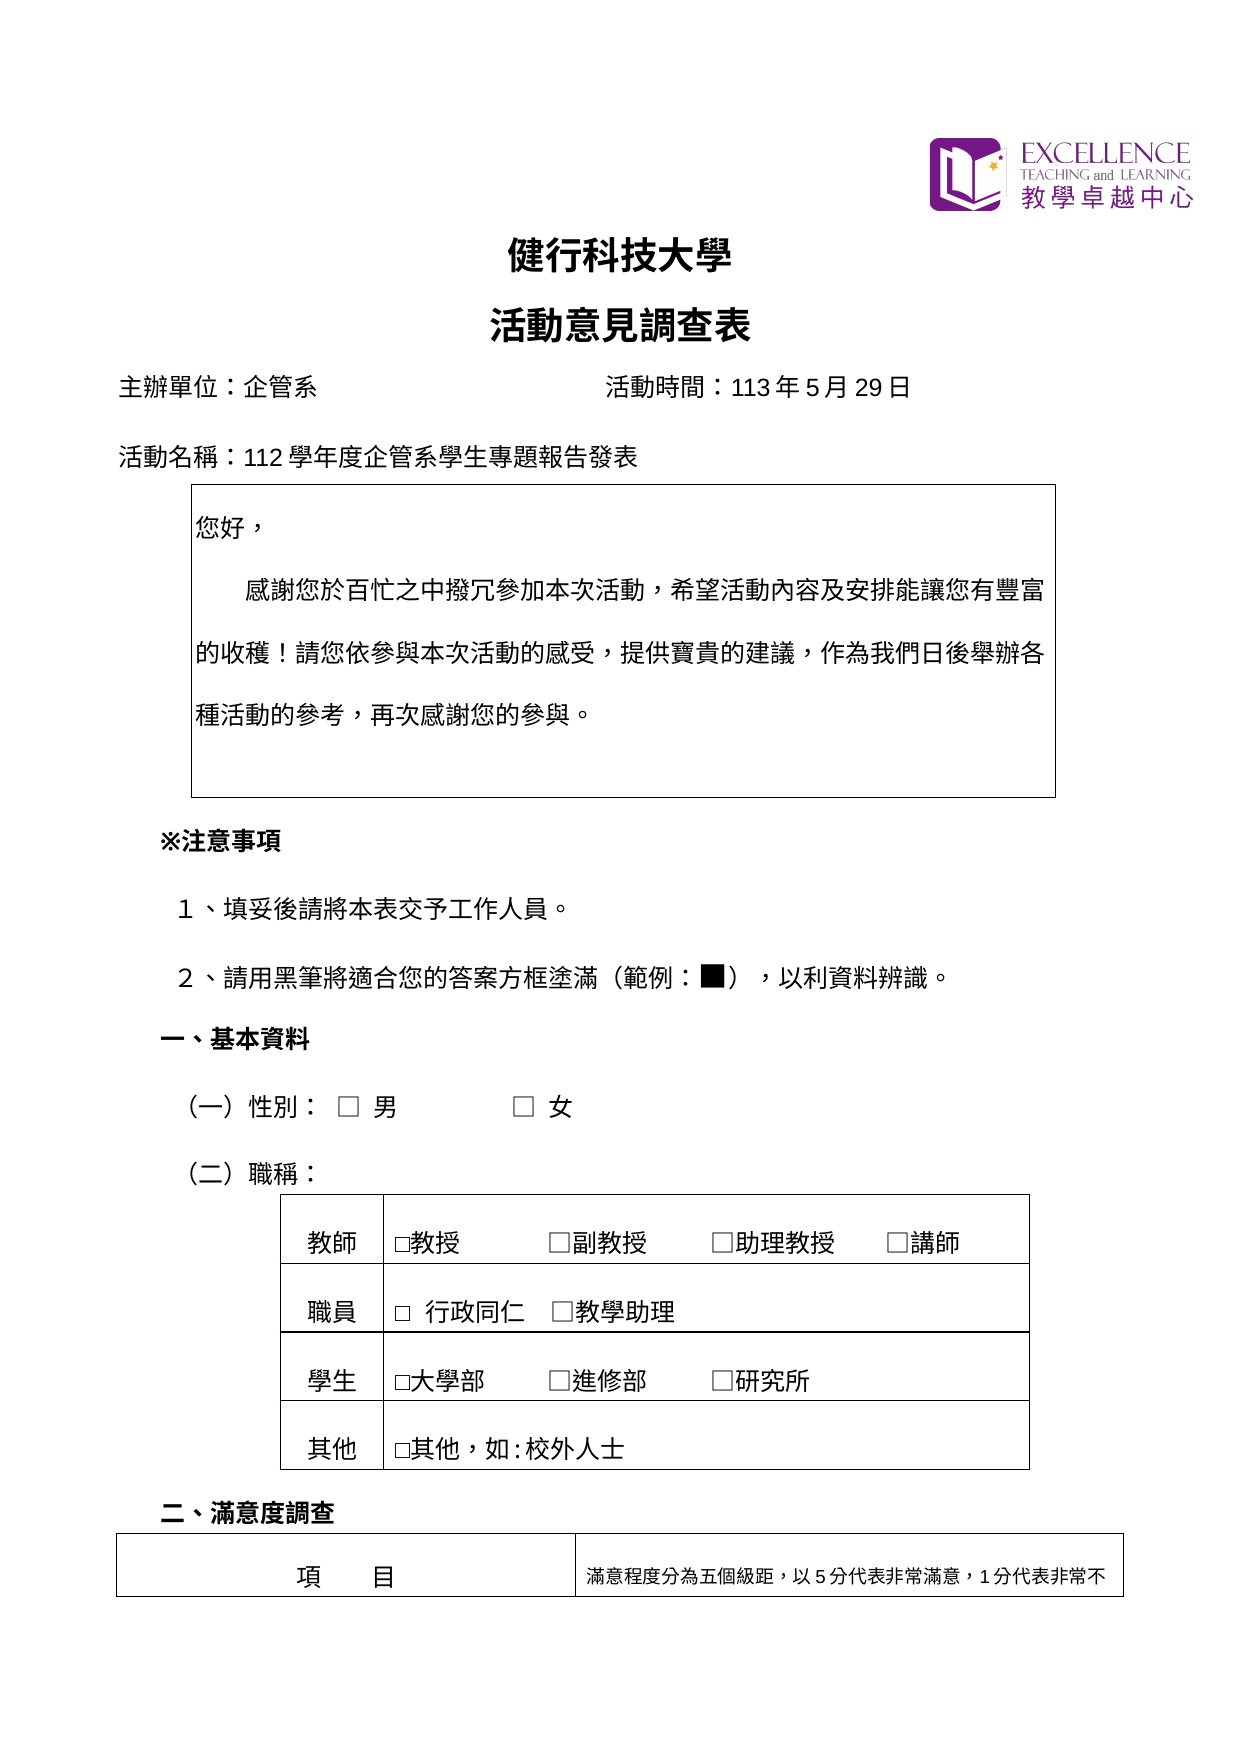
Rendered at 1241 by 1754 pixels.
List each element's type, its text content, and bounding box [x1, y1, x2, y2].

table_header 項 目 [117, 1534, 575, 1596]
text （一）性別： □ 男 □ 女 [118, 1064, 1122, 1126]
text 二、滿意度調查 [118, 1470, 1122, 1532]
text （二）職稱： [118, 1131, 1122, 1194]
table_cell □其他，如:校外人士 [384, 1401, 1029, 1469]
text ２、請用黑筆將適合您的答案方框塗滿（範例：■），以利資料辨識。 [118, 933, 1122, 996]
table_header 教師 [281, 1195, 383, 1263]
table_header 滿意程度分為五個級距，以5分代表非常滿意，1分代表非常不 [576, 1534, 1123, 1596]
table_header 您好， 感謝您於百忙之中撥冗參加本次活動，希望活動內容及安排能讓您有豐富的收穫！請您依參與本次活動的感受，提供寶貴的建議，作為我們日後舉辦各種活動的參考，再次感謝您的參與。 [192, 485, 1055, 797]
text 主辦單位：企管系 活動時間：113年5月29日 [118, 343, 1122, 406]
table_cell 職員 [281, 1264, 383, 1331]
text 一、基本資料 [118, 996, 1122, 1058]
table_header □教授 □副教授 □助理教授 □講師 [384, 1195, 1029, 1263]
text 活動名稱：112學年度企管系學生專題報告發表 [118, 413, 1122, 476]
table_cell 學生 [281, 1333, 383, 1400]
text １、填妥後請將本表交予工作人員。 [118, 866, 1122, 928]
text ※注意事項 [118, 798, 1122, 861]
table_cell □ 行政同仁 □教學助理 [384, 1264, 1029, 1331]
text 健行科技大學 [118, 211, 1122, 273]
table_cell □大學部 □進修部 □研究所 [384, 1333, 1029, 1400]
table_cell 其他 [281, 1401, 383, 1469]
text 活動意見調查表 [118, 281, 1122, 343]
